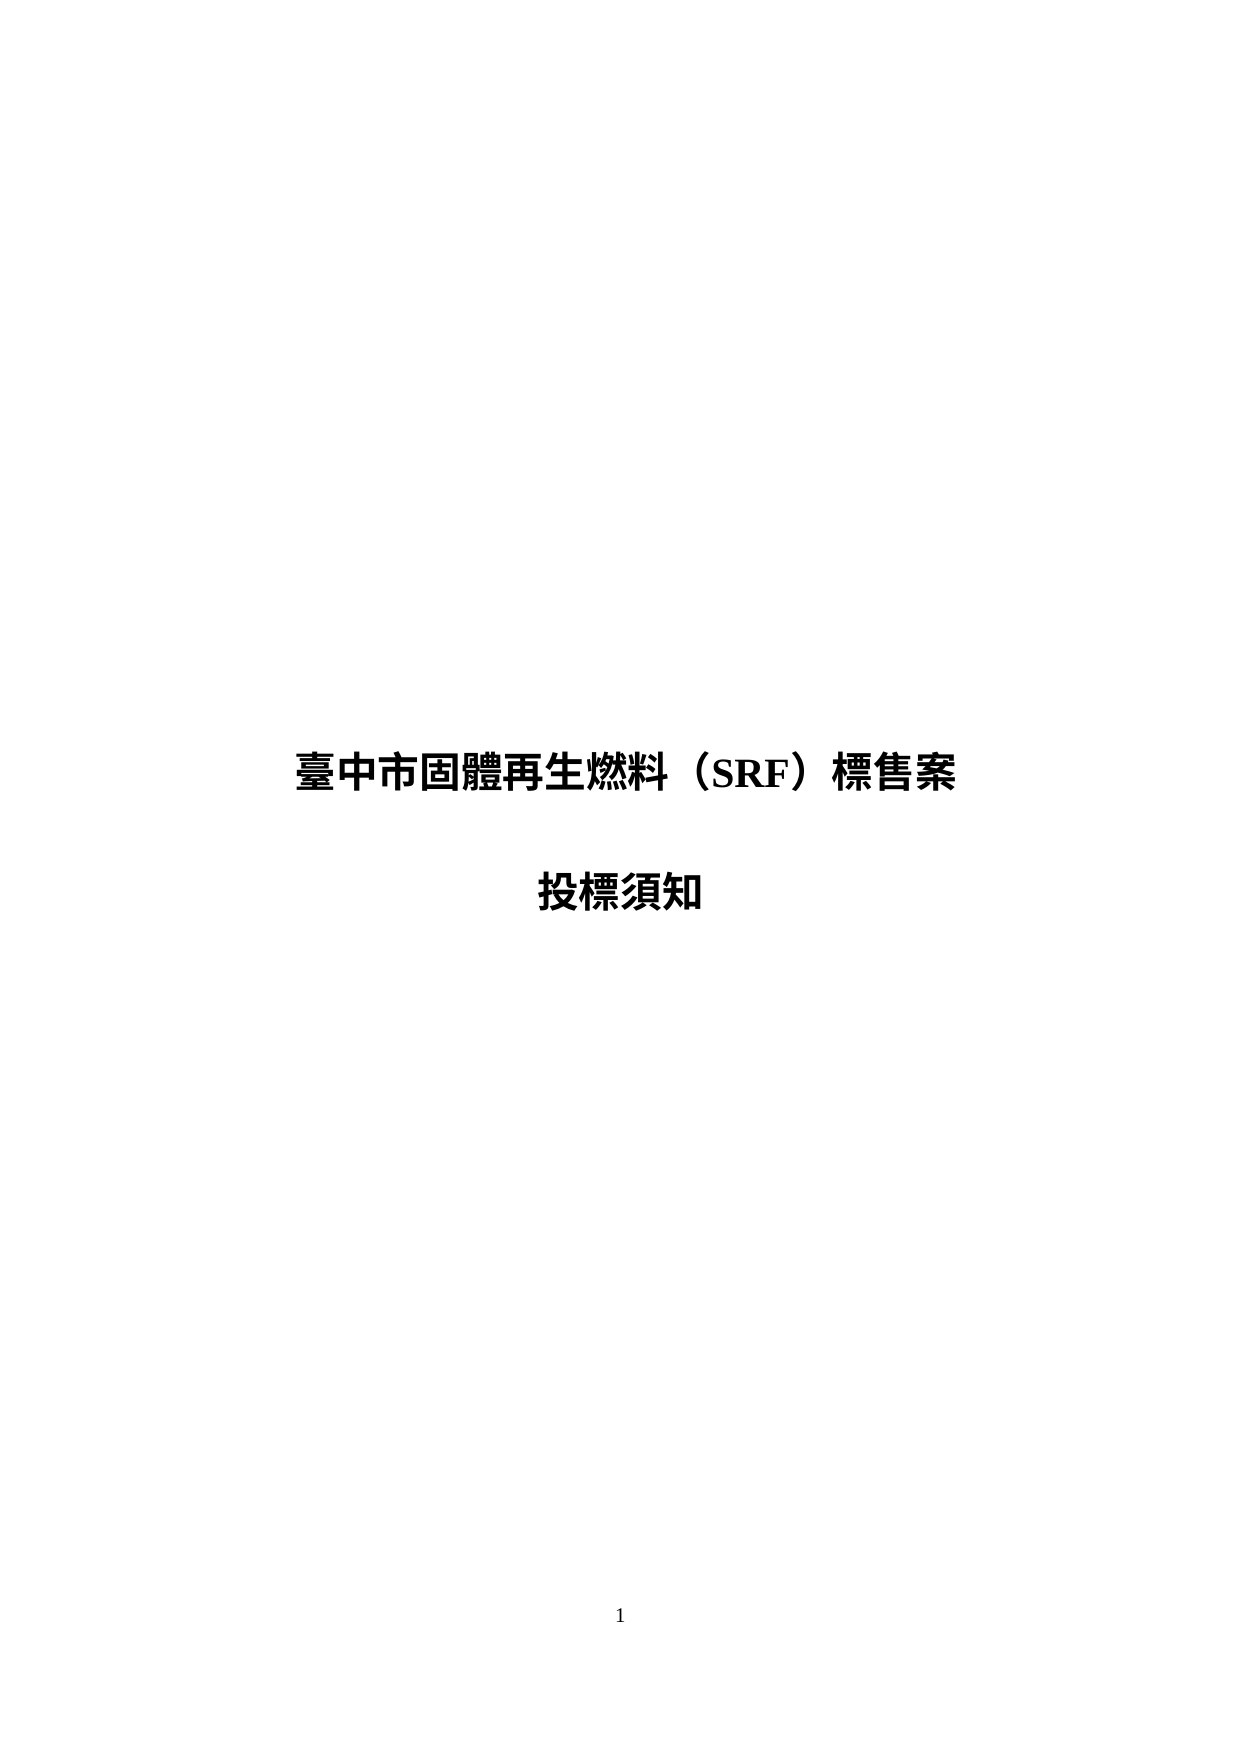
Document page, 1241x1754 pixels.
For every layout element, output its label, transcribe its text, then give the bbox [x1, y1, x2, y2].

text 投標須知 [171, 859, 1069, 920]
text 臺中市固體再生燃料（SRF）標售案 [171, 739, 1069, 799]
